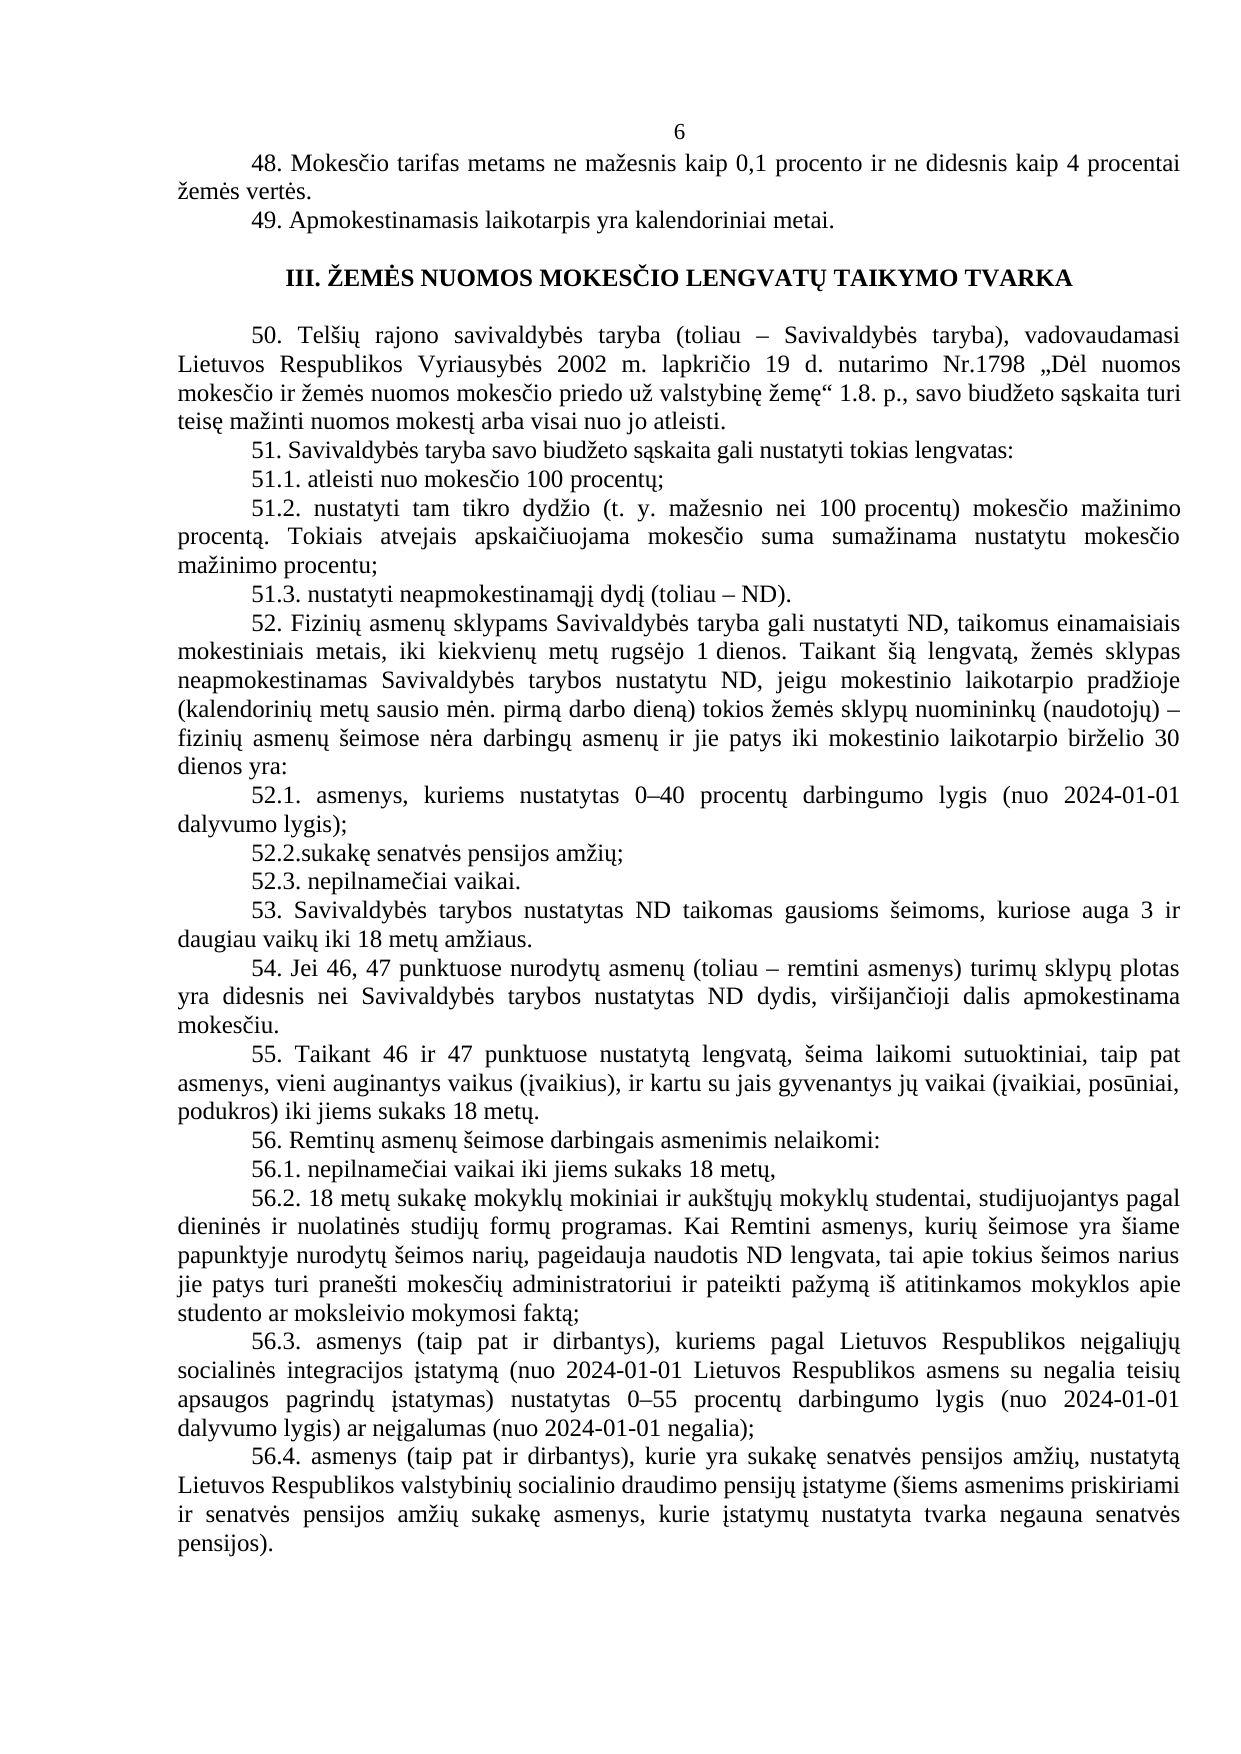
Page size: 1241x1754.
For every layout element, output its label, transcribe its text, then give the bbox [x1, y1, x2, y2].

text III. ŽEMĖS NUOMOS MOKESČIO LENGVATŲ TAIKYMO TVARKA [177, 263, 1181, 291]
text 51.1. atleisti nuo mokesčio 100 procentų; [177, 464, 1181, 493]
text 52.3. nepilnamečiai vaikai. [177, 866, 1181, 895]
text 50. Telšių rajono savivaldybės taryba (toliau – Savivaldybės taryba), vadovaudamasi Lietuvos Respublikos Vyriausybės 2002 m. lapkričio 19 d. nutarimo Nr.1798 „Dėl nuomos mokesčio ir žemės nuomos mokesčio priedo už valstybinę žemę“ 1.8. p., savo biudžeto sąskaita turi teisę mažinti nuomos mokestį arba visai nuo jo atleisti. [177, 320, 1181, 435]
text 53. Savivaldybės tarybos nustatytas ND taikomas gausioms šeimoms, kuriose auga 3 ir daugiau vaikų iki 18 metų amžiaus. [177, 895, 1181, 953]
text 56. Remtinų asmenų šeimose darbingais asmenimis nelaikomi: [177, 1125, 1181, 1154]
text 51.2. nustatyti tam tikro dydžio (t. y. mažesnio nei 100 procentų) mokesčio mažinimo procentą. Tokiais atvejais apskaičiuojama mokesčio suma sumažinama nustatytu mokesčio mažinimo procentu; [177, 493, 1181, 579]
text 56.4. asmenys (taip pat ir dirbantys), kurie yra sukakę senatvės pensijos amžių, nustatytą Lietuvos Respublikos valstybinių socialinio draudimo pensijų įstatyme (šiems asmenims priskiriami ir senatvės pensijos amžių sukakę asmenys, kurie įstatymų nustatyta tvarka negauna senatvės pensijos). [177, 1441, 1181, 1556]
text 52.1. asmenys, kuriems nustatytas 0–40 procentų darbingumo lygis (nuo 2024-01-01 dalyvumo lygis); [177, 780, 1181, 838]
text 52.2.sukakę senatvės pensijos amžių; [177, 838, 1181, 866]
text 56.1. nepilnamečiai vaikai iki jiems sukaks 18 metų, [177, 1154, 1181, 1183]
text 56.3. asmenys (taip pat ir dirbantys), kuriems pagal Lietuvos Respublikos neįgaliųjų socialinės integracijos įstatymą (nuo 2024-01-01 Lietuvos Respublikos asmens su negalia teisių apsaugos pagrindų įstatymas) nustatytas 0–55 procentų darbingumo lygis (nuo 2024-01-01 dalyvumo lygis) ar neįgalumas (nuo 2024-01-01 negalia); [177, 1326, 1181, 1441]
text 49. Apmokestinamasis laikotarpis yra kalendoriniai metai. [177, 205, 1181, 234]
text 51. Savivaldybės taryba savo biudžeto sąskaita gali nustatyti tokias lengvatas: [177, 435, 1181, 464]
text 56.2. 18 metų sukakę mokyklų mokiniai ir aukštųjų mokyklų studentai, studijuojantys pagal dieninės ir nuolatinės studijų formų programas. Kai Remtini asmenys, kurių šeimose yra šiame papunktyje nurodytų šeimos narių, pageidauja naudotis ND lengvata, tai apie tokius šeimos narius jie patys turi pranešti mokesčių administratoriui ir pateikti pažymą iš atitinkamos mokyklos apie studento ar moksleivio mokymosi faktą; [177, 1183, 1181, 1326]
text 48. Mokesčio tarifas metams ne mažesnis kaip 0,1 procento ir ne didesnis kaip 4 procentai žemės vertės. [177, 148, 1181, 205]
text 54. Jei 46, 47 punktuose nurodytų asmenų (toliau – remtini asmenys) turimų sklypų plotas yra didesnis nei Savivaldybės tarybos nustatytas ND dydis, viršijančioji dalis apmokestinama mokesčiu. [177, 953, 1181, 1039]
text 52. Fizinių asmenų sklypams Savivaldybės taryba gali nustatyti ND, taikomus einamaisiais mokestiniais metais, iki kiekvienų metų rugsėjo 1 dienos. Taikant šią lengvatą, žemės sklypas neapmokestinamas Savivaldybės tarybos nustatytu ND, jeigu mokestinio laikotarpio pradžioje (kalendorinių metų sausio mėn. pirmą darbo dieną) tokios žemės sklypų nuomininkų (naudotojų) – fizinių asmenų šeimose nėra darbingų asmenų ir jie patys iki mokestinio laikotarpio birželio 30 dienos yra: [177, 608, 1181, 780]
text 55. Taikant 46 ir 47 punktuose nustatytą lengvatą, šeima laikomi sutuoktiniai, taip pat asmenys, vieni auginantys vaikus (įvaikius), ir kartu su jais gyvenantys jų vaikai (įvaikiai, posūniai, podukros) iki jiems sukaks 18 metų. [177, 1039, 1181, 1125]
text 51.3. nustatyti neapmokestinamąjį dydį (toliau – ND). [177, 579, 1181, 608]
